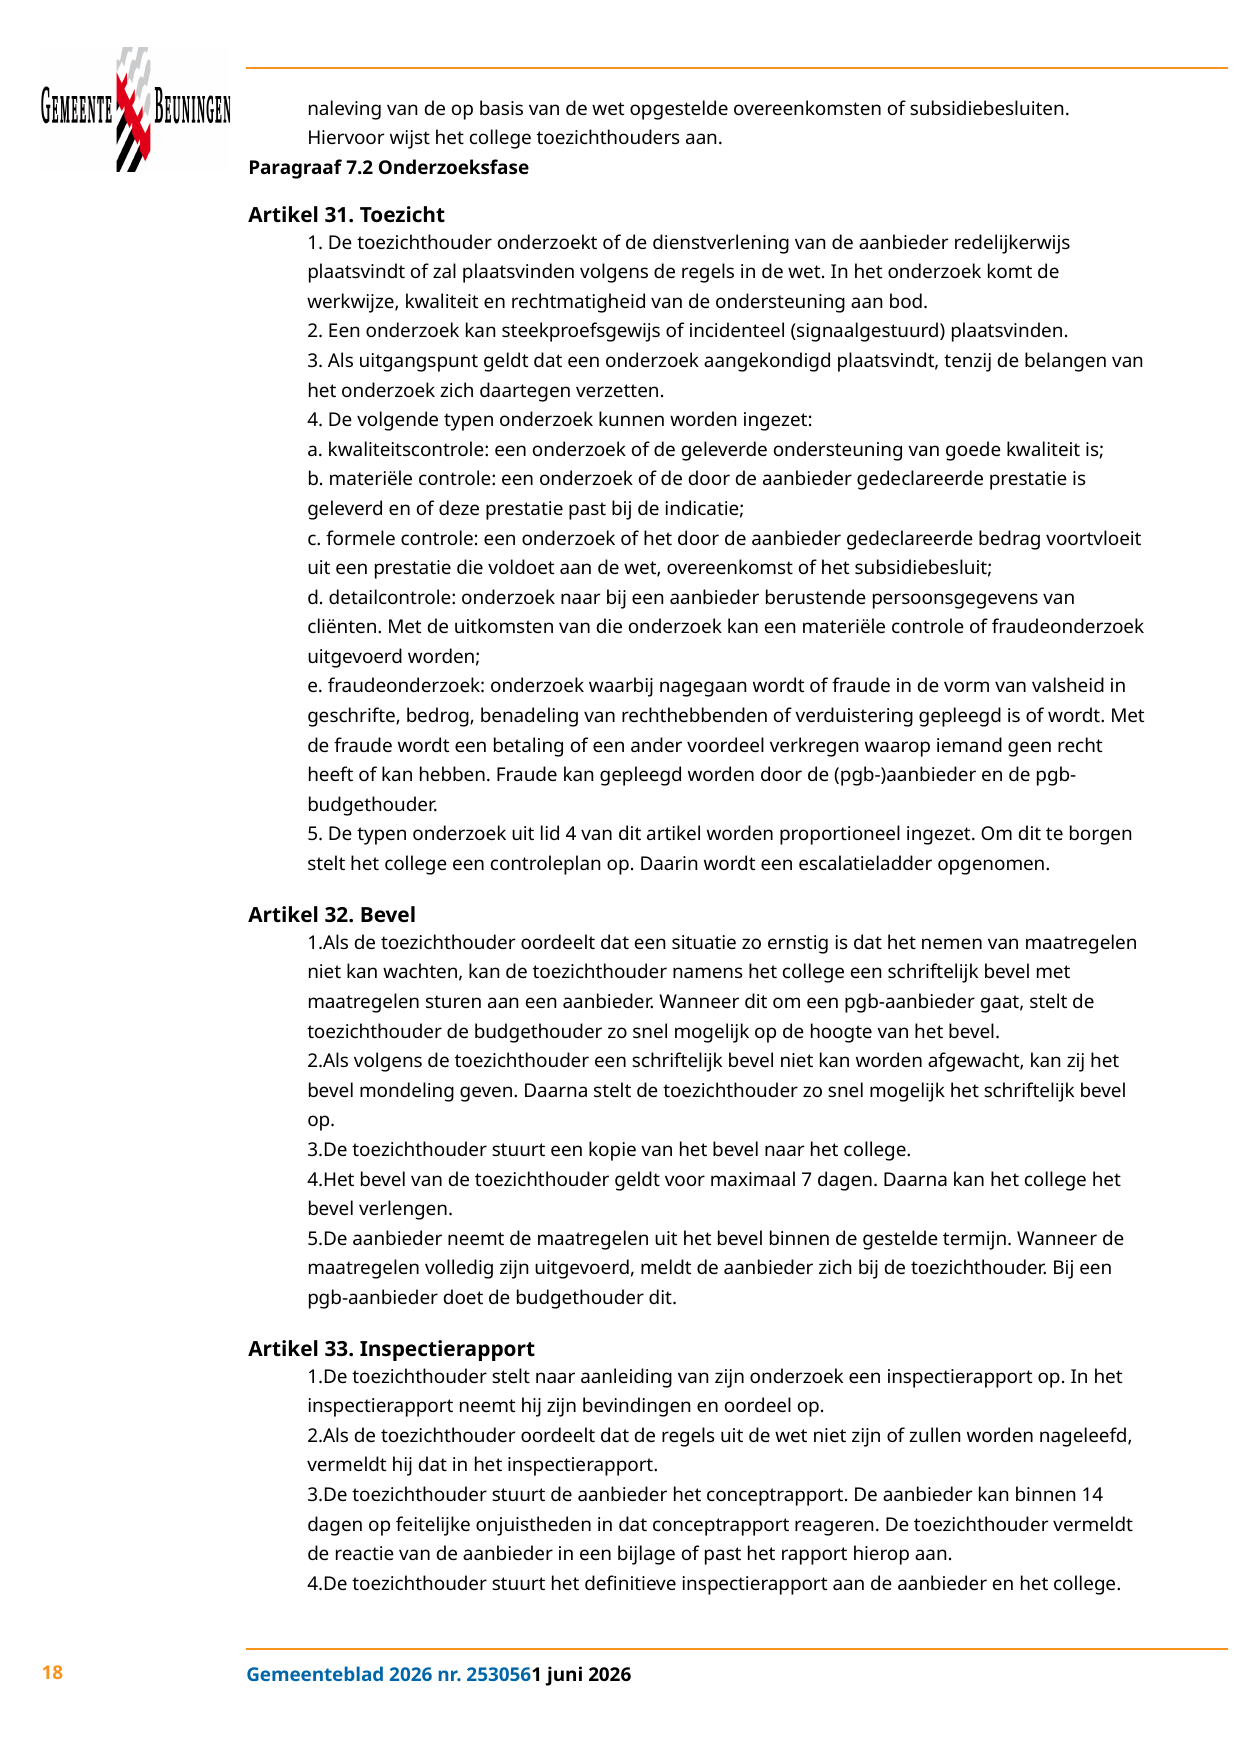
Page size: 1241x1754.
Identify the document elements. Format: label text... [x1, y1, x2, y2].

list 1. De toezichthouder onderzoekt of de dienstverlening van de aanbieder redelijkerwijs plaatsvindt of zal plaatsvinden volgens de regels in de wet. In het onderzoek komt de werkwijze, kwaliteit en rechtmatigheid van de ondersteuning aan bod. [248, 229, 1152, 314]
list 1.De toezichthouder stelt naar aanleiding van zijn onderzoek een inspectierapport op. In het inspectierapport neemt hij zijn bevindingen en oordeel op. [248, 1363, 1152, 1418]
list 3. Als uitgangspunt geldt dat een onderzoek aangekondigd plaatsvindt, tenzij de belangen van het onderzoek zich daartegen verzetten. [248, 347, 1152, 403]
list 5.De aanbieder neemt de maatregelen uit het bevel binnen de gestelde termijn. Wanneer de maatregelen volledig zijn uitgevoerd, meldt de aanbieder zich bij de toezichthouder. Bij een pgb-aanbieder doet de budgethouder dit. [248, 1225, 1152, 1310]
list d. detailcontrole: onderzoek naar bij een aanbieder berustende persoonsgegevens van cliënten. Met de uitkomsten van die onderzoek kan een materiële controle of fraudeonderzoek uitgevoerd worden; [248, 584, 1152, 669]
list 3.De toezichthouder stuurt een kopie van het bevel naar het college. [248, 1136, 1152, 1162]
text Artikel 33. Inspectierapport [248, 1334, 1152, 1363]
text Paragraaf 7.2 Onderzoeksfase [248, 154, 1152, 180]
text Artikel 31. Toezicht [248, 201, 1152, 229]
list naleving van de op basis van de wet opgestelde overeenkomsten of subsidiebesluiten. Hiervoor wijst het college toezichthouders aan. [248, 95, 1152, 150]
picture [41, 47, 231, 172]
list 4. De volgende typen onderzoek kunnen worden ingezet: [248, 406, 1152, 432]
list 5. De typen onderzoek uit lid 4 van dit artikel worden proportioneel ingezet. Om dit te borgen stelt het college een controleplan op. Daarin wordt een escalatieladder opgenomen. [248, 821, 1152, 876]
list 2.Als de toezichthouder oordeelt dat de regels uit de wet niet zijn of zullen worden nageleefd, vermeldt hij dat in het inspectierapport. [248, 1422, 1152, 1477]
list 4.Het bevel van de toezichthouder geldt voor maximaal 7 dagen. Daarna kan het college het bevel verlengen. [248, 1166, 1152, 1221]
list e. fraudeonderzoek: onderzoek waarbij nagegaan wordt of fraude in de vorm van valsheid in geschrifte, bedrog, benadeling van rechthebbenden of verduistering gepleegd is of wordt. Met de fraude wordt een betaling of een ander voordeel verkregen waarop iemand geen recht heeft of kan hebben. Fraude kan gepleegd worden door de (pgb-)aanbieder en de pgb-budgethouder. [248, 673, 1152, 817]
list a. kwaliteitscontrole: een onderzoek of de geleverde ondersteuning van goede kwaliteit is; [248, 436, 1152, 462]
list 4.De toezichthouder stuurt het definitieve inspectierapport aan de aanbieder en het college. [248, 1570, 1152, 1596]
text Artikel 32. Bevel [248, 901, 1152, 929]
list 2.Als volgens de toezichthouder een schriftelijk bevel niet kan worden afgewacht, kan zij het bevel mondeling geven. Daarna stelt de toezichthouder zo snel mogelijk het schriftelijk bevel op. [248, 1047, 1152, 1132]
list 3.De toezichthouder stuurt de aanbieder het conceptrapport. De aanbieder kan binnen 14 dagen op feitelijke onjuistheden in dat conceptrapport reageren. De toezichthouder vermeldt de reactie van de aanbieder in een bijlage of past het rapport hierop aan. [248, 1481, 1152, 1566]
list b. materiële controle: een onderzoek of de door de aanbieder gedeclareerde prestatie is geleverd en of deze prestatie past bij de indicatie; [248, 466, 1152, 521]
list 2. Een onderzoek kan steekproefsgewijs of incidenteel (signaalgestuurd) plaatsvinden. [248, 318, 1152, 343]
list 1.Als de toezichthouder oordeelt dat een situatie zo ernstig is dat het nemen van maatregelen niet kan wachten, kan de toezichthouder namens het college een schriftelijk bevel met maatregelen sturen aan een aanbieder. Wanneer dit om een pgb-aanbieder gaat, stelt de toezichthouder de budgethouder zo snel mogelijk op de hoogte van het bevel. [248, 929, 1152, 1043]
list c. formele controle: een onderzoek of het door de aanbieder gedeclareerde bedrag voortvloeit uit een prestatie die voldoet aan de wet, overeenkomst of het subsidiebesluit; [248, 525, 1152, 580]
